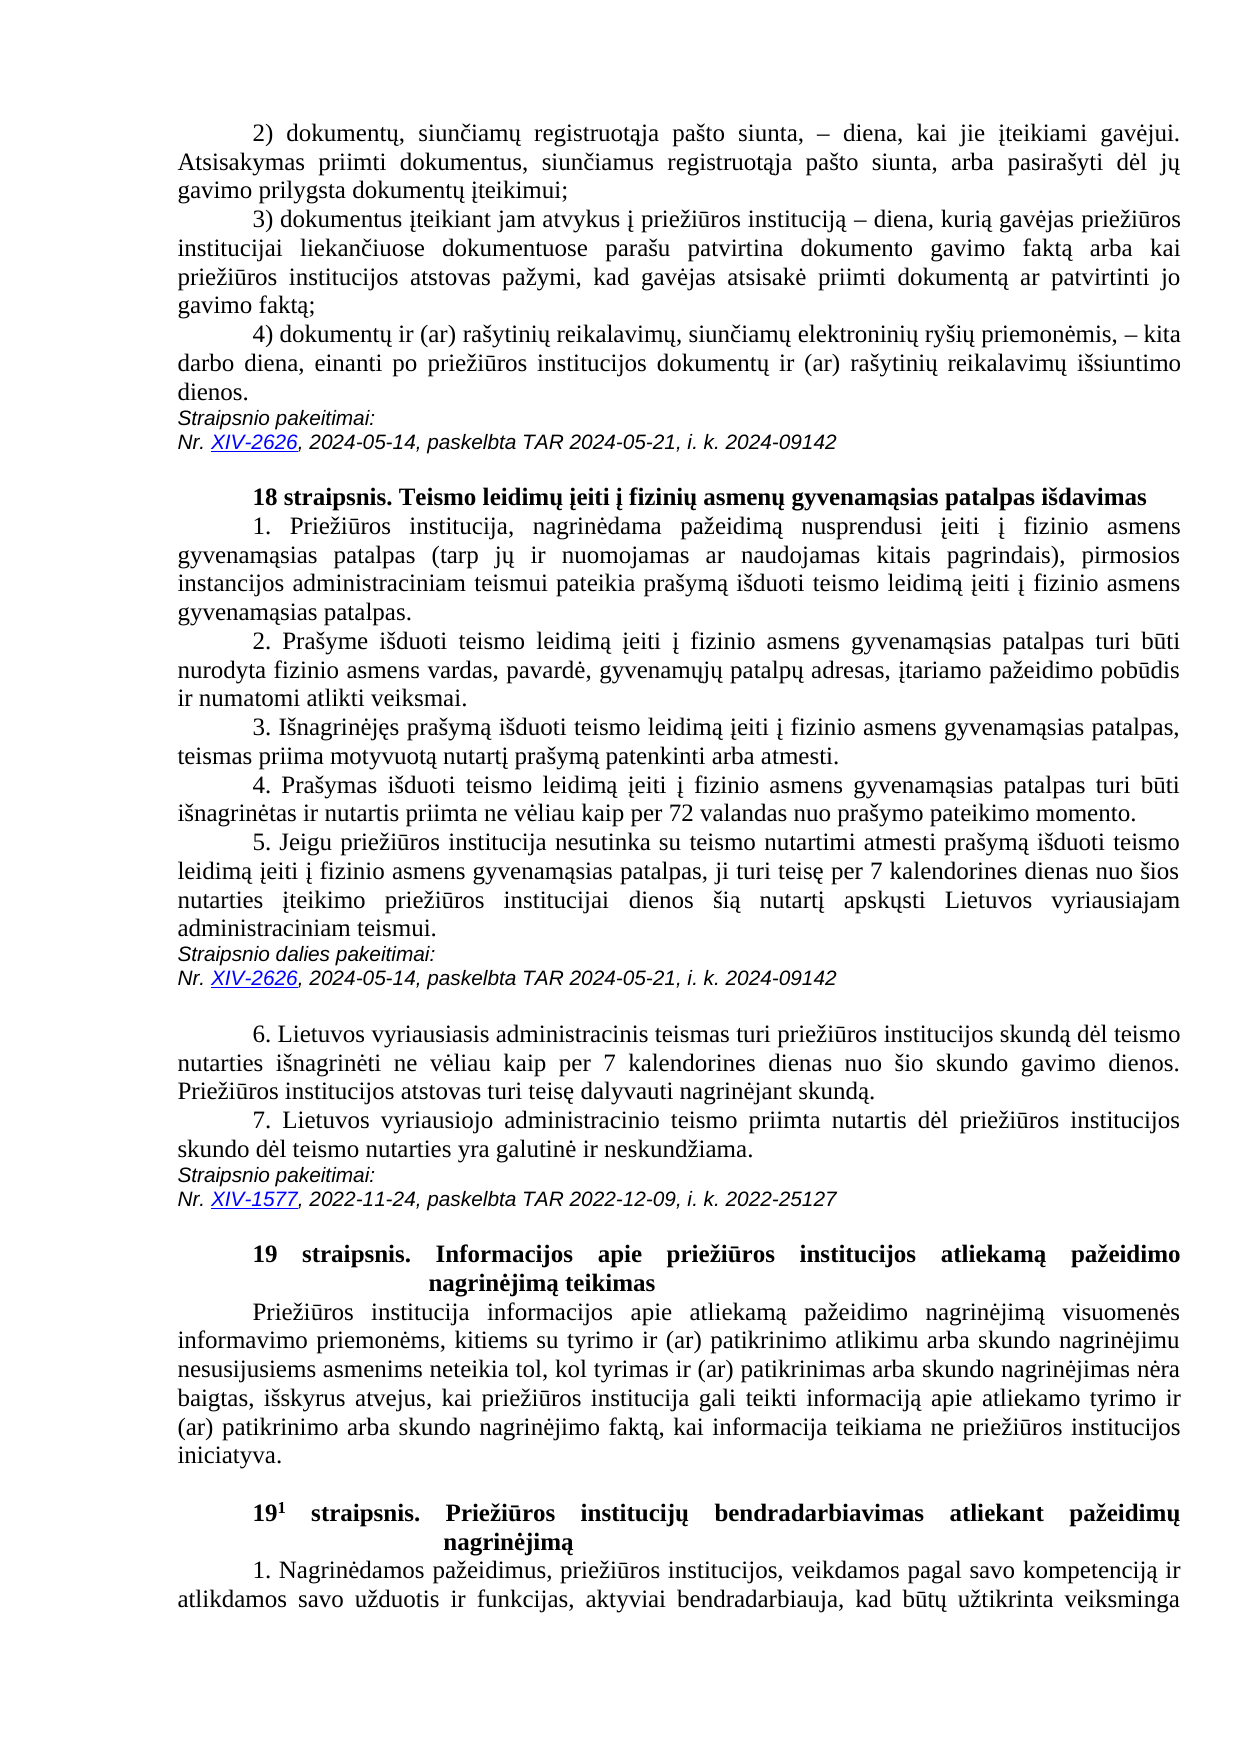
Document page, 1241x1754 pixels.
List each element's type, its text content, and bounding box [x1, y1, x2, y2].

text 3) dokumentus įteikiant jam atvykus į priežiūros instituciją – diena, kurią gavėjas priežiūros institucijai liekančiuose dokumentuose parašu patvirtina dokumento gavimo faktą arba kai priežiūros institucijos atstovas pažymi, kad gavėjas atsisakė priimti dokumentą ar patvirtinti jo gavimo faktą; [177, 204, 1181, 319]
text 1. Priežiūros institucija, nagrinėdama pažeidimą nusprendusi įeiti į fizinio asmens gyvenamąsias patalpas (tarp jų ir nuomojamas ar naudojamas kitais pagrindais), pirmosios instancijos administraciniam teismui pateikia prašymą išduoti teismo leidimą įeiti į fizinio asmens gyvenamąsias patalpas. [177, 511, 1181, 626]
text 19 straipsnis. Informacijos apie priežiūros institucijos atliekamą pažeidimo nagrinėjimą teikimas [252, 1239, 1181, 1297]
text Nr. XIV-2626, 2024-05-14, paskelbta TAR 2024-05-21, i. k. 2024-09142 [177, 966, 1181, 990]
text Straipsnio pakeitimai: [177, 1163, 1181, 1187]
text 4) dokumentų ir (ar) rašytinių reikalavimų, siunčiamų elektroninių ryšių priemonėmis, – kita darbo diena, einanti po priežiūros institucijos dokumentų ir (ar) rašytinių reikalavimų išsiuntimo dienos. [177, 319, 1181, 406]
text Nr. XIV-1577, 2022-11-24, paskelbta TAR 2022-12-09, i. k. 2022-25127 [177, 1187, 1181, 1211]
text Straipsnio pakeitimai: [177, 406, 1181, 429]
text Priežiūros institucija informacijos apie atliekamą pažeidimo nagrinėjimą visuomenės informavimo priemonėms, kitiems su tyrimo ir (ar) patikrinimo atlikimu arba skundo nagrinėjimu nesusijusiems asmenims neteikia tol, kol tyrimas ir (ar) patikrinimas arba skundo nagrinėjimas nėra baigtas, išskyrus atvejus, kai priežiūros institucija gali teikti informaciją apie atliekamo tyrimo ir (ar) patikrinimo arba skundo nagrinėjimo faktą, kai informacija teikiama ne priežiūros institucijos iniciatyva. [177, 1297, 1181, 1469]
text 4. Prašymas išduoti teismo leidimą įeiti į fizinio asmens gyvenamąsias patalpas turi būti išnagrinėtas ir nutartis priimta ne vėliau kaip per 72 valandas nuo prašymo pateikimo momento. [177, 770, 1181, 827]
text 5. Jeigu priežiūros institucija nesutinka su teismo nutartimi atmesti prašymą išduoti teismo leidimą įeiti į fizinio asmens gyvenamąsias patalpas, ji turi teisę per 7 kalendorines dienas nuo šios nutarties įteikimo priežiūros institucijai dienos šią nutartį apskųsti Lietuvos vyriausiajam administraciniam teismui. [177, 827, 1181, 942]
text Nr. XIV-2626, 2024-05-14, paskelbta TAR 2024-05-21, i. k. 2024-09142 [177, 429, 1181, 453]
text 6. Lietuvos vyriausiasis administracinis teismas turi priežiūros institucijos skundą dėl teismo nutarties išnagrinėti ne vėliau kaip per 7 kalendorines dienas nuo šio skundo gavimo dienos. Priežiūros institucijos atstovas turi teisę dalyvauti nagrinėjant skundą. [177, 1019, 1181, 1105]
text Straipsnio dalies pakeitimai: [177, 942, 1181, 966]
text 18 straipsnis. Teismo leidimų įeiti į fizinių asmenų gyvenamąsias patalpas išdavimas [177, 482, 1181, 511]
text 191 straipsnis. Priežiūros institucijų bendradarbiavimas atliekant pažeidimų nagrinėjimą [252, 1498, 1181, 1556]
text 1. Nagrinėdamos pažeidimus, priežiūros institucijos, veikdamos pagal savo kompetenciją ir atlikdamos savo užduotis ir funkcijas, aktyviai bendradarbiauja, kad būtų užtikrinta veiksminga [177, 1556, 1181, 1613]
text 2) dokumentų, siunčiamų registruotąja pašto siunta, – diena, kai jie įteikiami gavėjui. Atsisakymas priimti dokumentus, siunčiamus registruotąja pašto siunta, arba pasirašyti dėl jų gavimo prilygsta dokumentų įteikimui; [177, 118, 1181, 204]
text 2. Prašyme išduoti teismo leidimą įeiti į fizinio asmens gyvenamąsias patalpas turi būti nurodyta fizinio asmens vardas, pavardė, gyvenamųjų patalpų adresas, įtariamo pažeidimo pobūdis ir numatomi atlikti veiksmai. [177, 626, 1181, 712]
text 3. Išnagrinėjęs prašymą išduoti teismo leidimą įeiti į fizinio asmens gyvenamąsias patalpas, teismas priima motyvuotą nutartį prašymą patenkinti arba atmesti. [177, 712, 1181, 770]
text 7. Lietuvos vyriausiojo administracinio teismo priimta nutartis dėl priežiūros institucijos skundo dėl teismo nutarties yra galutinė ir neskundžiama. [177, 1105, 1181, 1163]
